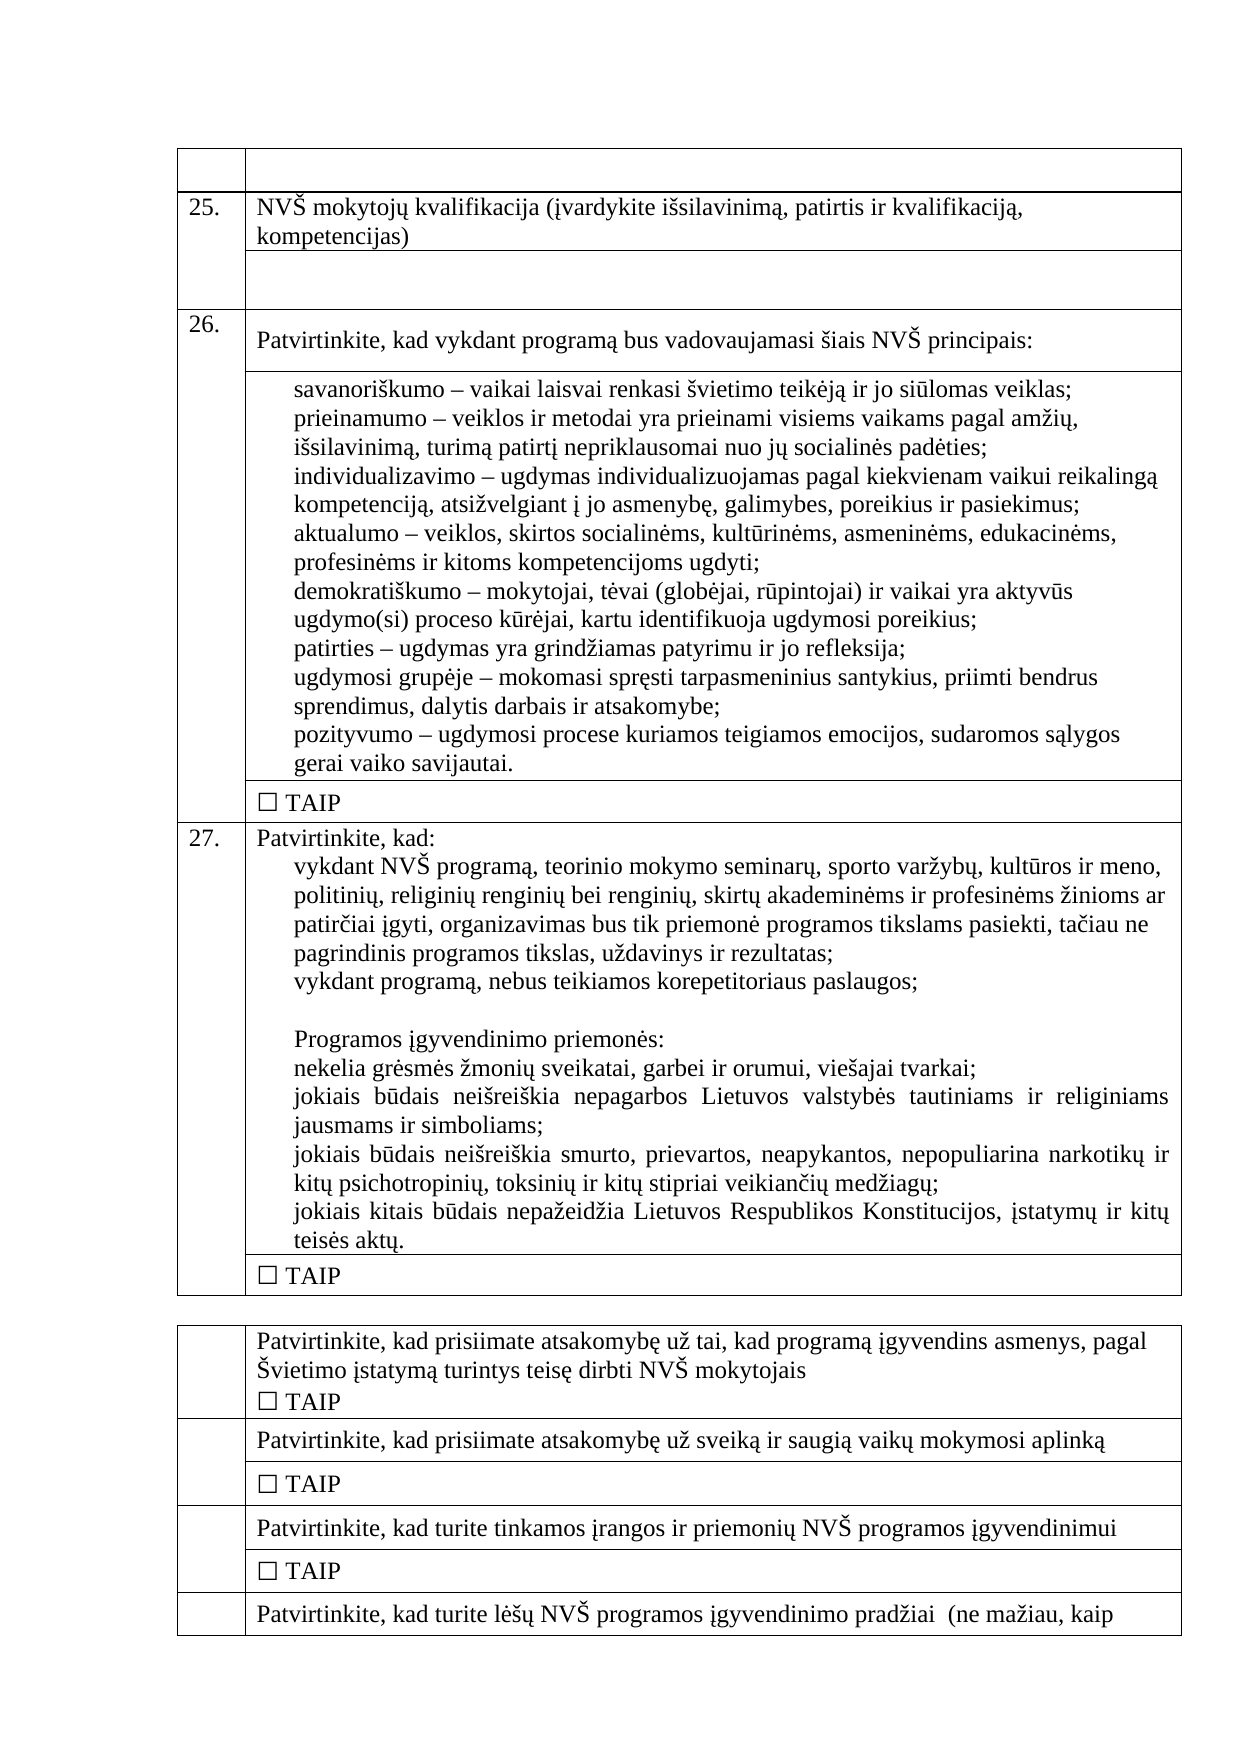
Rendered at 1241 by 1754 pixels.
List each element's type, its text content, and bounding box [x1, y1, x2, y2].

table_cell [246, 149, 1181, 191]
table_cell 25. [178, 193, 245, 308]
table_cell Patvirtinkite, kad prisiimate atsakomybę už sveiką ir saugią vaikų mokymosi aplinką [246, 1419, 1181, 1461]
table_cell Patvirtinkite, kad turite tinkamos įrangos ir priemonių NVŠ programos įgyvendinimui [246, 1506, 1181, 1548]
table_cell ☐ TAIP [246, 1462, 1181, 1505]
table_cell NVŠ mokytojų kvalifikacija (įvardykite išsilavinimą, patirtis ir kvalifikaciją, kompetencijas) [246, 193, 1181, 250]
table_cell 27. [178, 823, 245, 1295]
table_header [178, 1326, 245, 1418]
table_cell [178, 149, 245, 191]
table_cell [178, 1419, 245, 1505]
table_header Patvirtinkite, kad prisiimate atsakomybę už tai, kad programą įgyvendins asmenys, pagal Švietimo įstatymą turintys teisę dirbti NVŠ mokytojais ☐ TAIP [246, 1326, 1181, 1418]
table_cell ☐ TAIP [246, 1255, 1181, 1295]
table_cell 26. [178, 310, 245, 822]
table_cell Patvirtinkite, kad vykdant programą bus vadovaujamasi šiais NVŠ principais: [246, 310, 1181, 371]
table_cell [178, 1506, 245, 1592]
table_cell Patvirtinkite, kad:  vykdant NVŠ programą, teorinio mokymo seminarų, sporto varžybų, kultūros ir meno, politinių, religinių renginių bei renginių, skirtų akademinėms ir profesinėms žinioms ar patirčiai įgyti, organizavimas bus tik priemonė programos tikslams pasiekti, tačiau ne pagrindinis programos tikslas, uždavinys ir rezultatas;  vykdant programą, nebus teikiamos korepetitoriaus paslaugos; Programos įgyvendinimo priemonės:  nekelia grėsmės žmonių sveikatai, garbei ir orumui, viešajai tvarkai;  jokiais būdais neišreiškia nepagarbos Lietuvos valstybės tautiniams ir religiniams jausmams ir simboliams;  jokiais būdais neišreiškia smurto, prievartos, neapykantos, nepopuliarina narkotikų ir kitų psichotropinių, toksinių ir kitų stipriai veikiančių medžiagų;  jokiais kitais būdais nepažeidžia Lietuvos Respublikos Konstitucijos, įstatymų ir kitų teisės aktų. [246, 823, 1181, 1254]
table_cell Patvirtinkite, kad turite lėšų NVŠ programos įgyvendinimo pradžiai (ne mažiau, kaip [246, 1593, 1181, 1635]
table_cell [246, 251, 1181, 308]
table_cell [178, 1593, 245, 1635]
table_cell ☐ TAIP [246, 1550, 1181, 1592]
table_cell  savanoriškumo – vaikai laisvai renkasi švietimo teikėją ir jo siūlomas veiklas;  prieinamumo – veiklos ir metodai yra prieinami visiems vaikams pagal amžių, išsilavinimą, turimą patirtį nepriklausomai nuo jų socialinės padėties;  individualizavimo – ugdymas individualizuojamas pagal kiekvienam vaikui reikalingą kompetenciją, atsižvelgiant į jo asmenybę, galimybes, poreikius ir pasiekimus;  aktualumo – veiklos, skirtos socialinėms, kultūrinėms, asmeninėms, edukacinėms, profesinėms ir kitoms kompetencijoms ugdyti;  demokratiškumo – mokytojai, tėvai (globėjai, rūpintojai) ir vaikai yra aktyvūs ugdymo(si) proceso kūrėjai, kartu identifikuoja ugdymosi poreikius;  patirties – ugdymas yra grindžiamas patyrimu ir jo refleksija;  ugdymosi grupėje – mokomasi spręsti tarpasmeninius santykius, priimti bendrus sprendimus, dalytis darbais ir atsakomybe;  pozityvumo – ugdymosi procese kuriamos teigiamos emocijos, sudaromos sąlygos gerai vaiko savijautai. [246, 372, 1181, 780]
table_cell ☐ TAIP [246, 781, 1181, 822]
